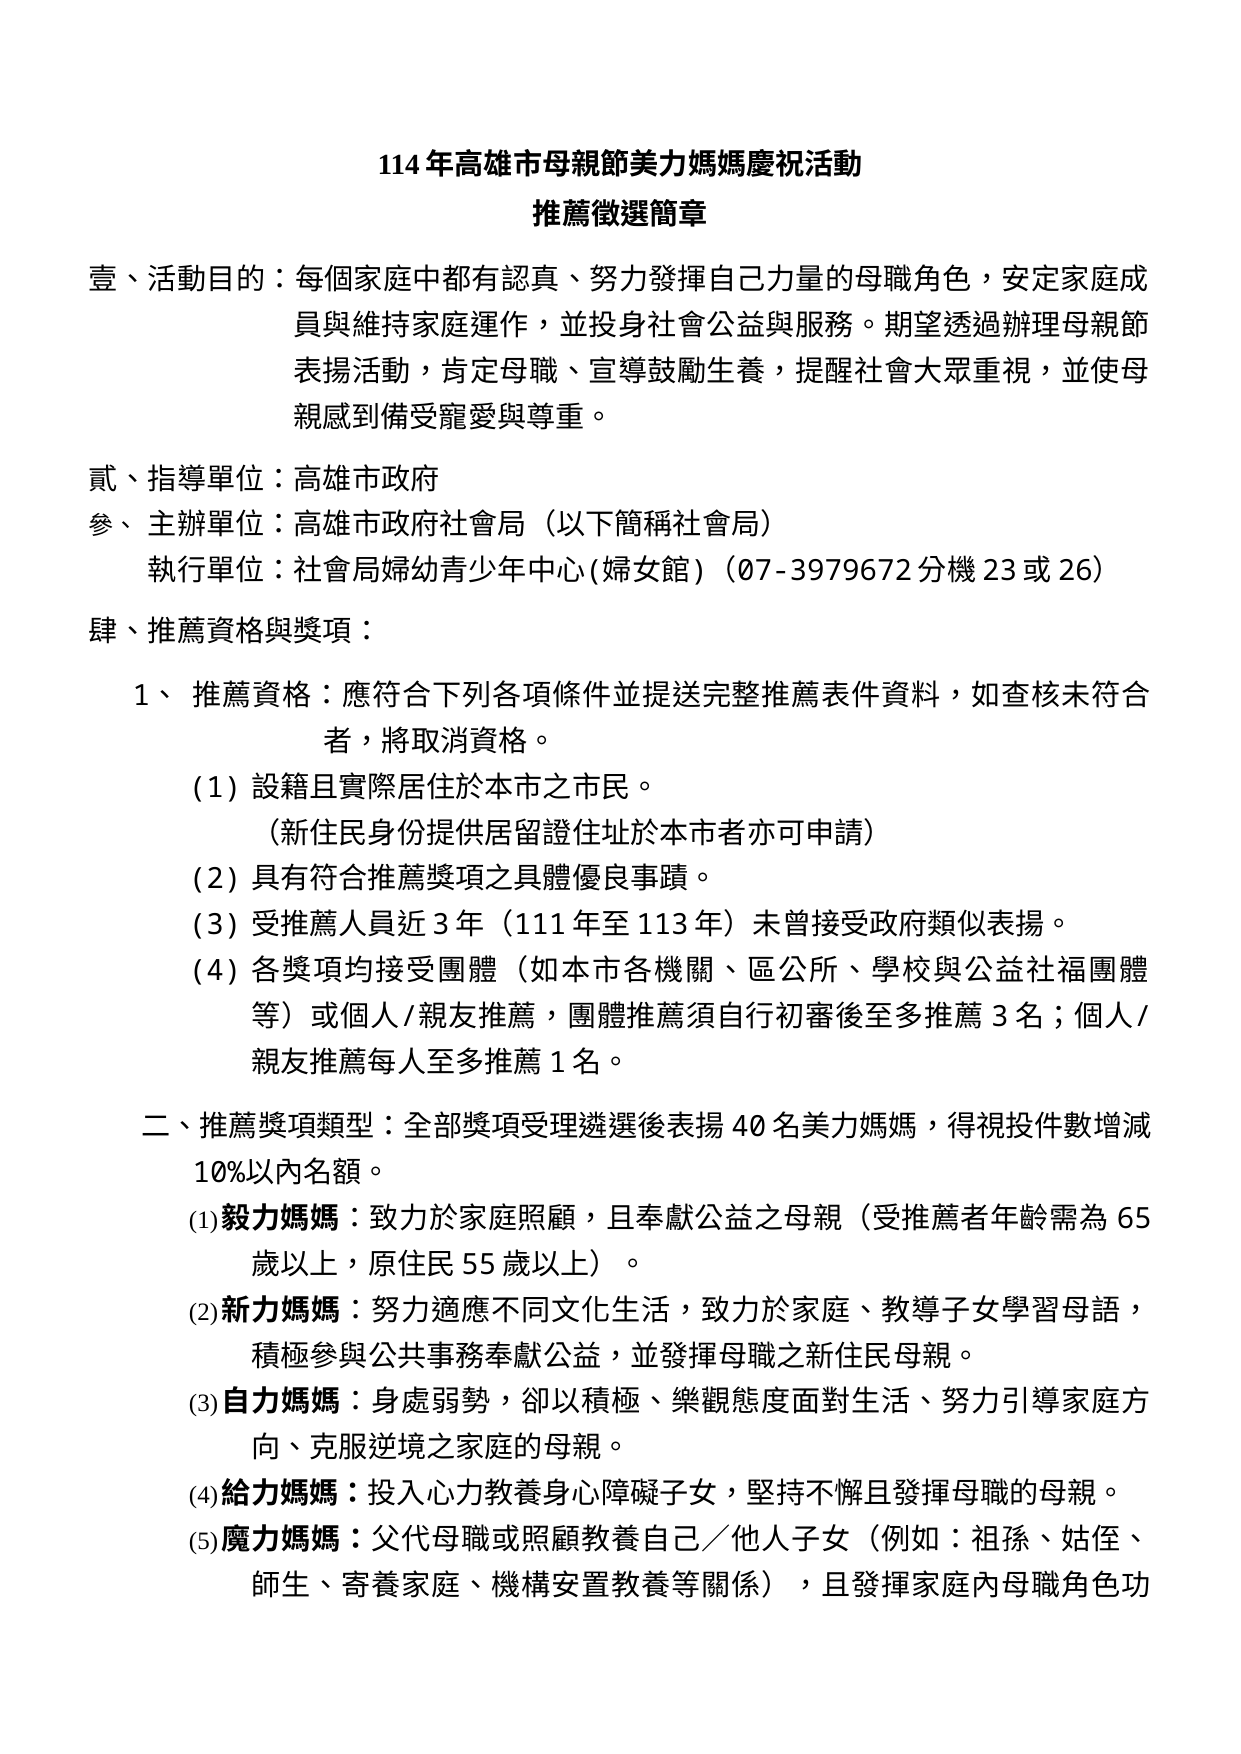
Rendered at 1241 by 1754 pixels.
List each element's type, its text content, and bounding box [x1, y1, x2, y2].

list 主辦單位：高雄市政府社會局（以下簡稱社會局） 執行單位：社會局婦幼青少年中心(婦女館)（07-3979672分機23或26） [89, 497, 1152, 589]
text 114年高雄市母親節美力媽媽慶祝活動 [89, 134, 1152, 184]
list 活動目的：每個家庭中都有認真、努力發揮自己力量的母職角色，安定家庭成員與維持家庭運作，並投身社會公益與服務。期望透過辦理母親節表揚活動，肯定母職、宣導鼓勵生養，提醒社會大眾重視，並使母親感到備受寵愛與尊重。 [89, 253, 1152, 436]
text 二、推薦獎項類型：全部獎項受理遴選後表揚40名美力媽媽，得視投件數增減10%以內名額。 [89, 1100, 1152, 1192]
list 受推薦人員近3年（111年至113年）未曾接受政府類似表揚。 [188, 898, 1152, 944]
list 新力媽媽：努力適應不同文化生活，致力於家庭、教導子女學習母語，積極參與公共事務奉獻公益，並發揮母職之新住民母親。 [189, 1283, 1152, 1375]
list 設籍且實際居住於本市之市民。 [188, 761, 1152, 806]
list 推薦資格：應符合下列各項條件並提送完整推薦表件資料，如查核未符合者，將取消資格。 [132, 669, 1152, 761]
text 推薦徵選簡章 [89, 184, 1152, 234]
text （新住民身份提供居留證住址於本市者亦可申請） [251, 806, 1152, 852]
list 給力媽媽：投入心力教養身心障礙子女，堅持不懈且發揮母職的母親。 [189, 1467, 1152, 1513]
list 各獎項均接受團體（如本市各機關、區公所、學校與公益社福團體等）或個人/親友推薦，團體推薦須自行初審後至多推薦3名；個人/親友推薦每人至多推薦1名。 [188, 944, 1152, 1081]
list 魔力媽媽：父代母職或照顧教養自己／他人子女（例如：祖孫、姑侄、師生、寄養家庭、機構安置教養等關係），且發揮家庭內母職角色功能者。 [189, 1513, 1152, 1604]
list 自力媽媽：身處弱勢，卻以積極、樂觀態度面對生活、努力引導家庭方向、克服逆境之家庭的母親。 [189, 1375, 1152, 1467]
list 指導單位：高雄市政府 [89, 455, 1152, 497]
list 毅力媽媽：致力於家庭照顧，且奉獻公益之母親（受推薦者年齡需為65歲以上，原住民55歲以上）。 [189, 1192, 1152, 1283]
list 具有符合推薦獎項之具體優良事蹟。 [188, 852, 1152, 898]
list 推薦資格與獎項： [89, 608, 1152, 650]
